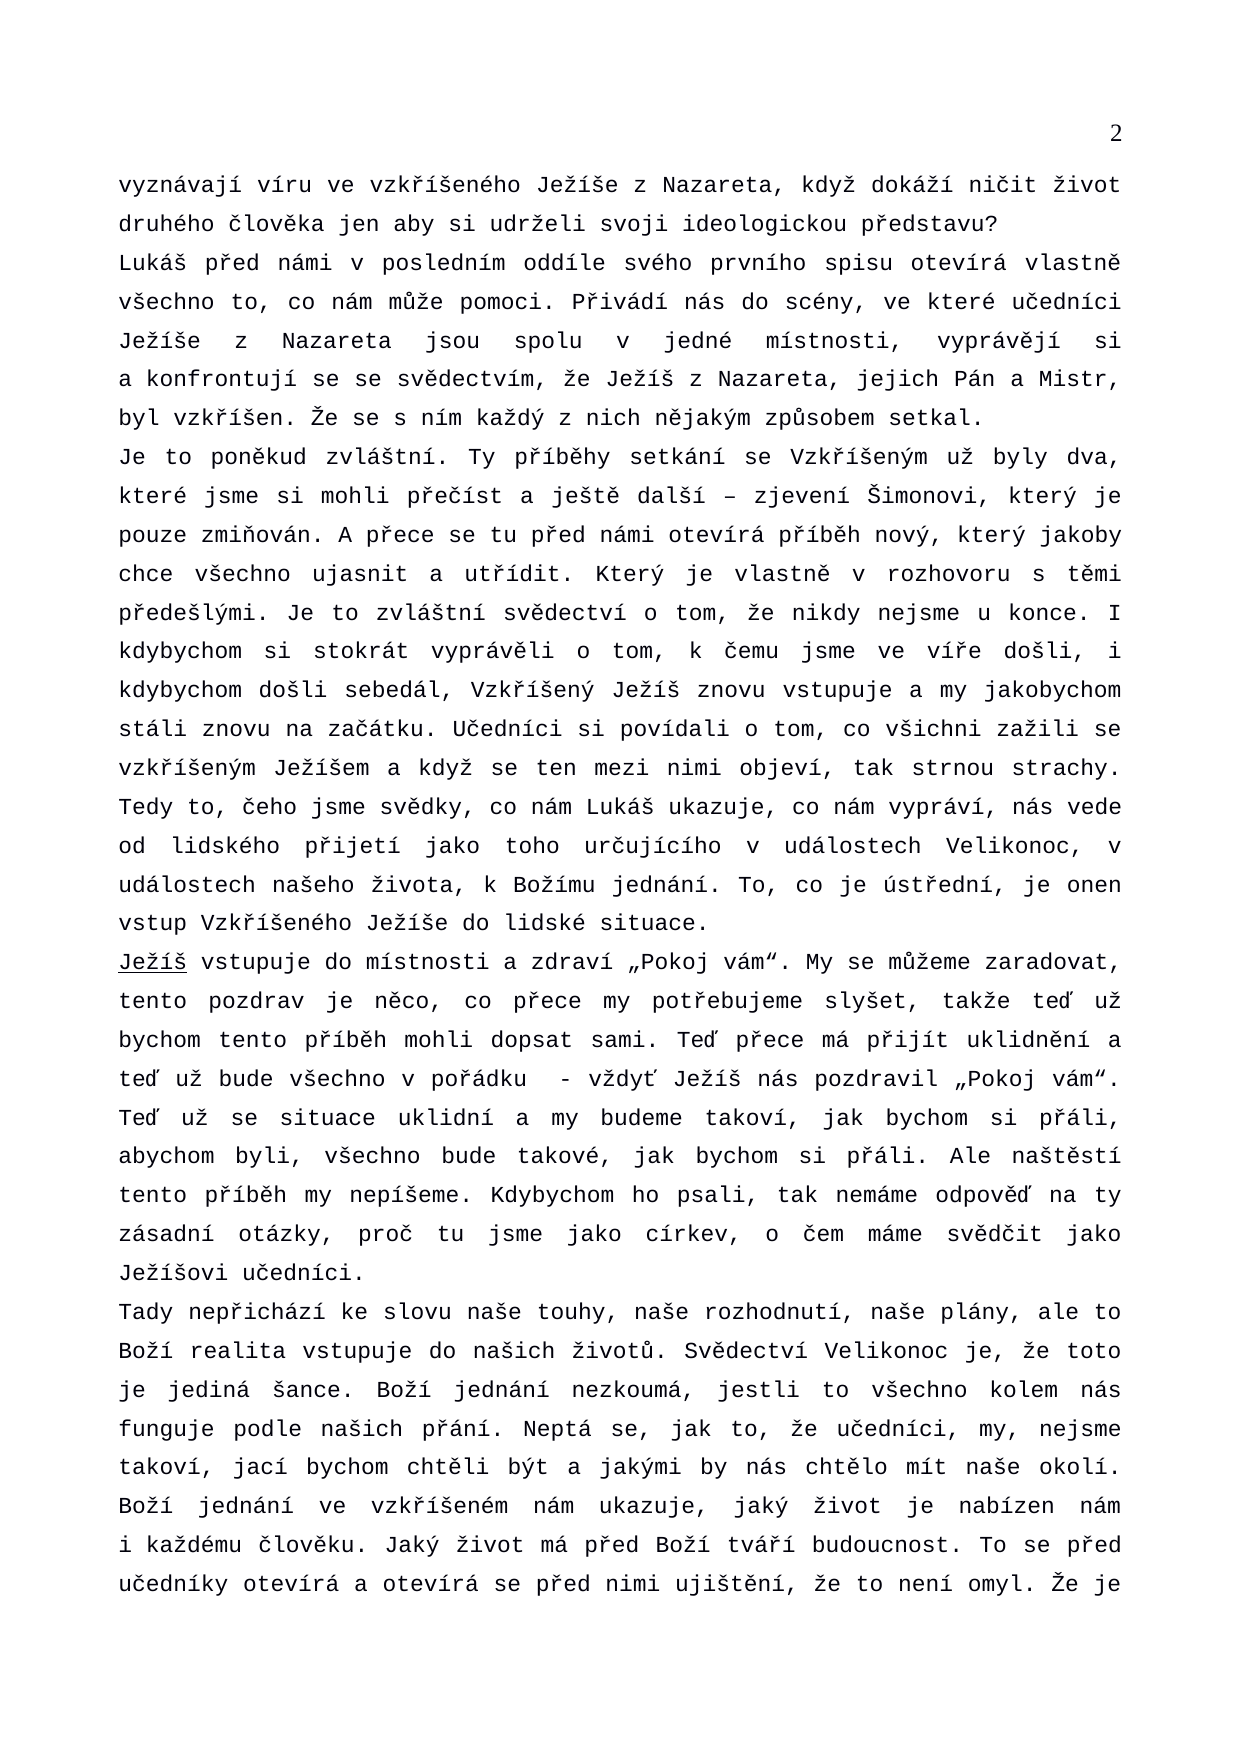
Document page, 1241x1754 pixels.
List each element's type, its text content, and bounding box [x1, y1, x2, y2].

text vyznávají víru ve vzkříšeného Ježíše z Nazareta, když dokáží ničit život druhého člověka jen aby si udrželi svoji ideologickou představu? [118, 173, 1122, 238]
text Lukáš před námi v posledním oddíle svého prvního spisu otevírá vlastně všechno to, co nám může pomoci. Přivádí nás do scény, ve které učedníci Ježíše z Nazareta jsou spolu v jedné místnosti, vyprávějí si a konfrontují se se svědectvím, že Ježíš z Nazareta, jejich Pán a Mistr, byl vzkříšen. Že se s ním každý z nich nějakým způsobem setkal. [118, 251, 1122, 433]
text Ježíš vstupuje do místnosti a zdraví „Pokoj vám“. My se můžeme zaradovat, tento pozdrav je něco, co přece my potřebujeme slyšet, takže teď už bychom tento příběh mohli dopsat sami. Teď přece má přijít uklidnění a teď už bude všechno v pořádku - vždyť Ježíš nás pozdravil „Pokoj vám“. Teď už se situace uklidní a my budeme takoví, jak bychom si přáli, abychom byli, všechno bude takové, jak bychom si přáli. Ale naštěstí tento příběh my nepíšeme. Kdybychom ho psali, tak nemáme odpověď na ty zásadní otázky, proč tu jsme jako církev, o čem máme svědčit jako Ježíšovi učedníci. [118, 951, 1122, 1287]
text Tady nepřichází ke slovu naše touhy, naše rozhodnutí, naše plány, ale to Boží realita vstupuje do našich životů. Svědectví Velikonoc je, že toto je jediná šance. Boží jednání nezkoumá, jestli to všechno kolem nás funguje podle našich přání. Neptá se, jak to, že učedníci, my, nejsme takoví, jací bychom chtěli být a jakými by nás chtělo mít naše okolí. Boží jednání ve vzkříšeném nám ukazuje, jaký život je nabízen nám i každému člověku. Jaký život má před Boží tváří budoucnost. To se před učedníky otevírá a otevírá se před nimi ujištění, že to není omyl. Že je [118, 1300, 1122, 1598]
text Je to poněkud zvláštní. Ty příběhy setkání se Vzkříšeným už byly dva, které jsme si mohli přečíst a ještě další – zjevení Šimonovi, který je pouze zmiňován. A přece se tu před námi otevírá příběh nový, který jakoby chce všechno ujasnit a utřídit. Který je vlastně v rozhovoru s těmi předešlými. Je to zvláštní svědectví o tom, že nikdy nejsme u konce. I kdybychom si stokrát vyprávěli o tom, k čemu jsme ve víře došli, i kdybychom došli sebedál, Vzkříšený Ježíš znovu vstupuje a my jakobychom stáli znovu na začátku. Učedníci si povídali o tom, co všichni zažili se vzkříšeným Ježíšem a když se ten mezi nimi objeví, tak strnou strachy. Tedy to, čeho jsme svědky, co nám Lukáš ukazuje, co nám vypráví, nás vede od lidského přijetí jako toho určujícího v událostech Velikonoc, v událostech našeho života, k Božímu jednání. To, co je ústřední, je onen vstup Vzkříšeného Ježíše do lidské situace. [118, 446, 1122, 938]
